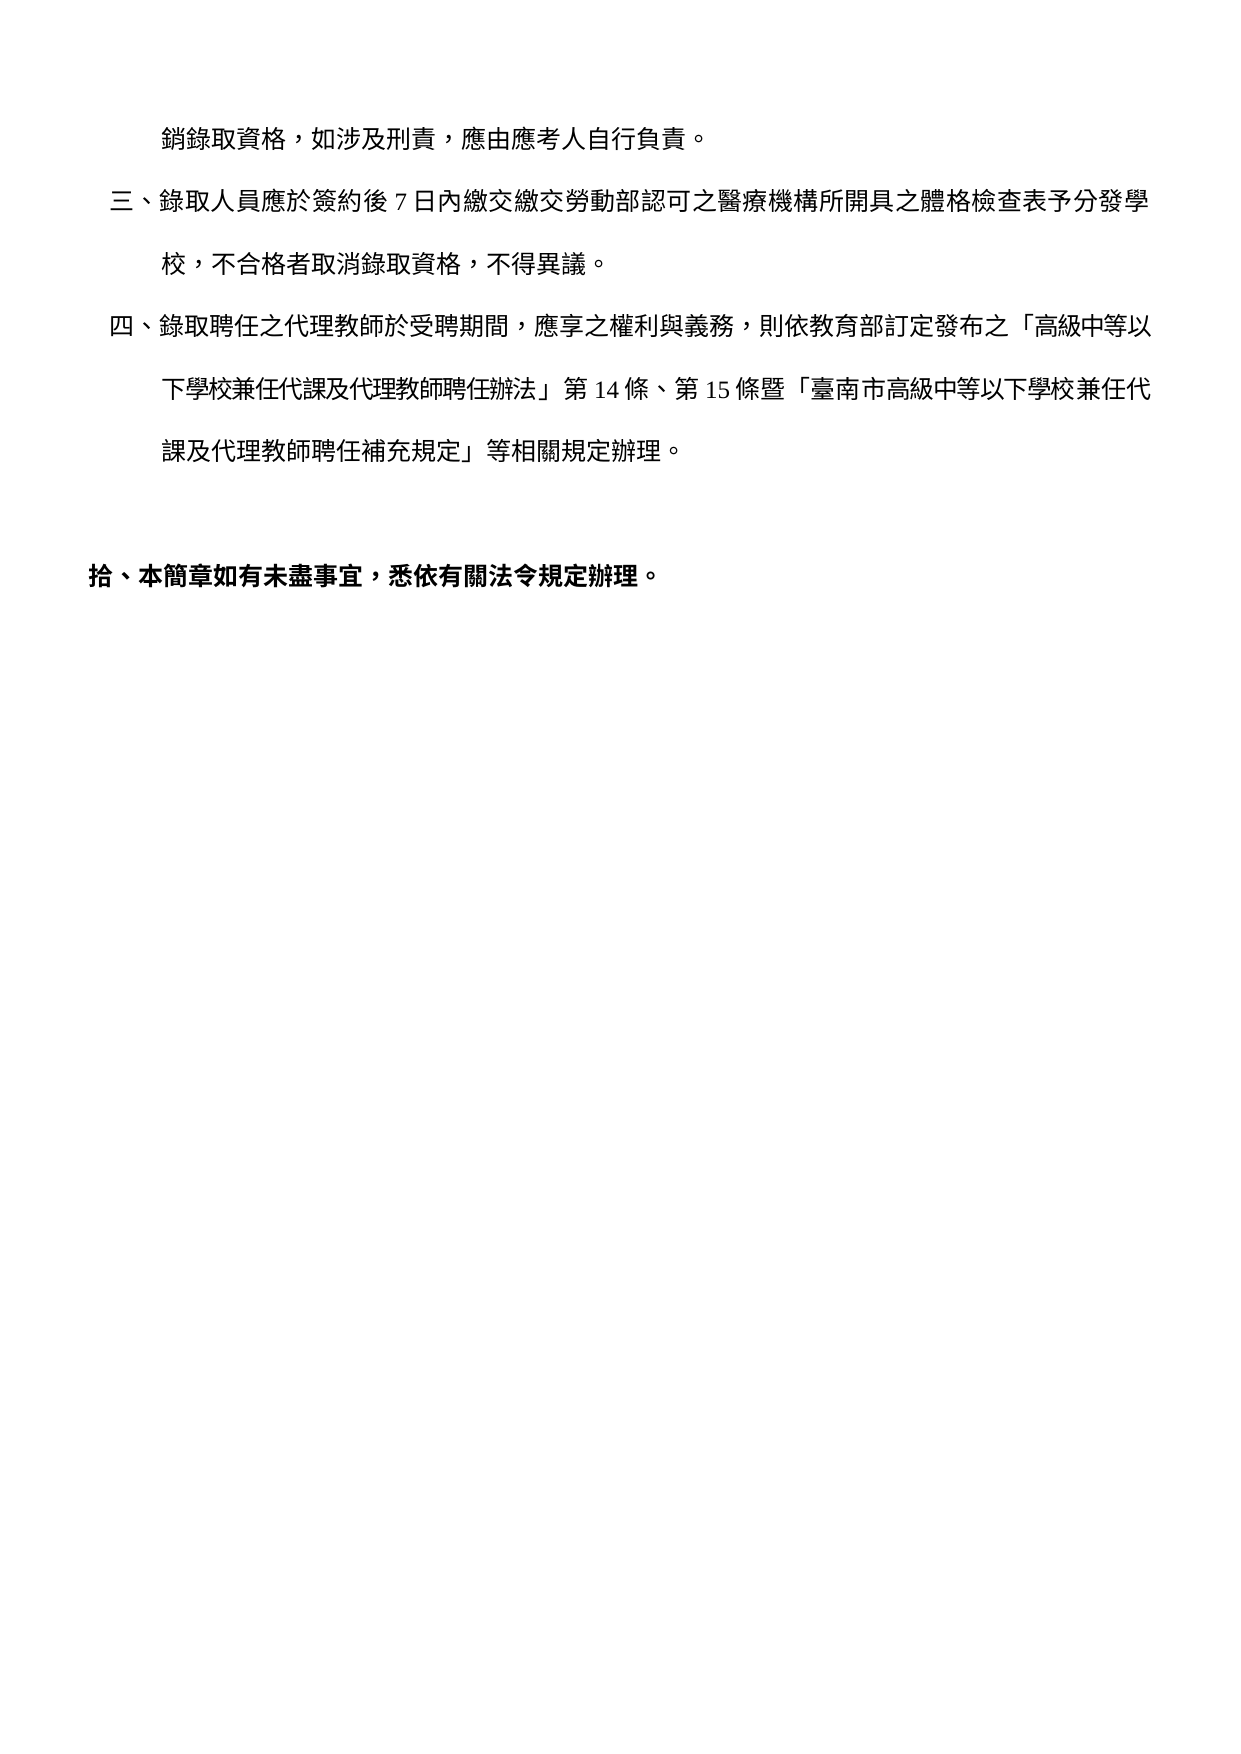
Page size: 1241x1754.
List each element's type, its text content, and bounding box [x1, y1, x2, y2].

text 拾、本簡章如有未盡事宜，悉依有關法令規定辦理。 [89, 533, 1152, 596]
text 三、錄取人員應於簽約後7日內繳交繳交勞動部認可之醫療機構所開具之體格檢查表予分發學校，不合格者取消錄取資格，不得異議。 [109, 158, 1152, 283]
text 銷錄取資格，如涉及刑責，應由應考人自行負責。 [109, 96, 1152, 158]
text 四、錄取聘任之代理教師於受聘期間，應享之權利與義務，則依教育部訂定發布之「高級中等以下學校兼任代課及代理教師聘任辦法」第14條、第15條暨「臺南市高級中等以下學校兼任代課及代理教師聘任補充規定」等相關規定辦理。 [109, 283, 1152, 471]
